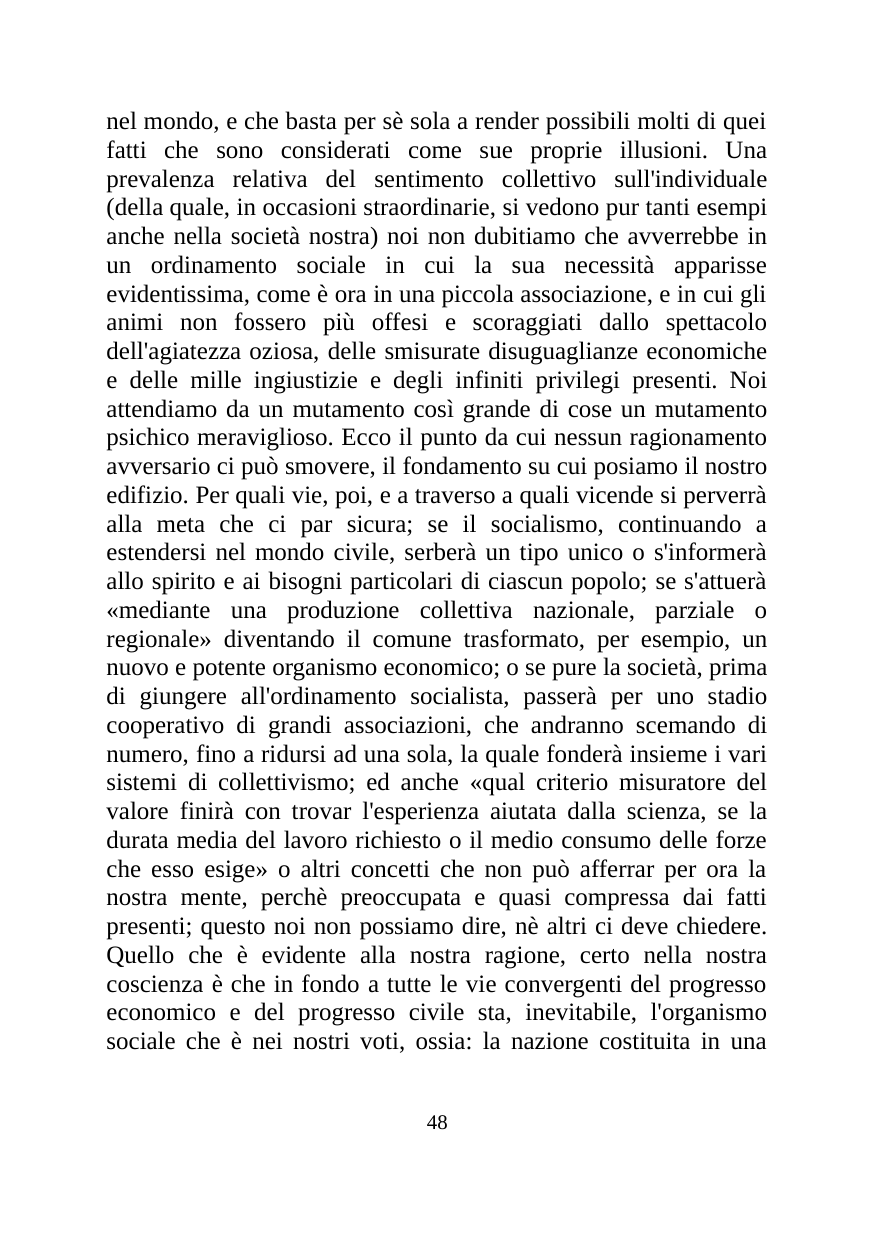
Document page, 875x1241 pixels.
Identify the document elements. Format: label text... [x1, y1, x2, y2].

text nel mondo, e che basta per sè sola a render possibili molti di quei fatti che sono considerati come sue proprie illusioni. Una prevalenza relativa del sentimento collettivo sull'individuale (della quale, in occasioni straordinarie, si vedono pur tanti esempi anche nella società nostra) noi non dubitiamo che avverrebbe in un ordinamento sociale in cui la sua necessità apparisse evidentissima, come è ora in una piccola associazione, e in cui gli animi non fossero più offesi e scoraggiati dallo spettacolo dell'agiatezza oziosa, delle smisurate disuguaglianze economiche e delle mille ingiustizie e degli infiniti privilegi presenti. Noi attendiamo da un mutamento così grande di cose un mutamento psichico meraviglioso. Ecco il punto da cui nessun ragionamento avversario ci può smovere, il fondamento su cui posiamo il nostro edifizio. Per quali vie, poi, e a traverso a quali vicende si perverrà alla meta che ci par sicura; se il socialismo, continuando a estendersi nel mondo civile, serberà un tipo unico o s'informerà allo spirito e ai bisogni particolari di ciascun popolo; se s'attuerà «mediante una produzione collettiva nazionale, parziale o regionale» diventando il comune trasformato, per esempio, un nuovo e potente organismo economico; o se pure la società, prima di giungere all'ordinamento socialista, passerà per uno stadio cooperativo di grandi associazioni, che andranno scemando di numero, fino a ridursi ad una sola, la quale fonderà insieme i vari sistemi di collettivismo; ed anche «qual criterio misuratore del valore finirà con trovar l'esperienza aiutata dalla scienza, se la durata media del lavoro richiesto o il medio consumo delle forze che esso esige» o altri concetti che non può afferrar per ora la nostra mente, perchè preoccupata e quasi compressa dai fatti presenti; questo noi non possiamo dire, nè altri ci deve chiedere. Quello che è evidente alla nostra ragione, certo nella nostra coscienza è che in fondo a tutte le vie convergenti del progresso economico e del progresso civile sta, inevitabile, l'organismo sociale che è nei nostri voti, ossia: la nazione costituita in una [106, 106, 768, 1055]
